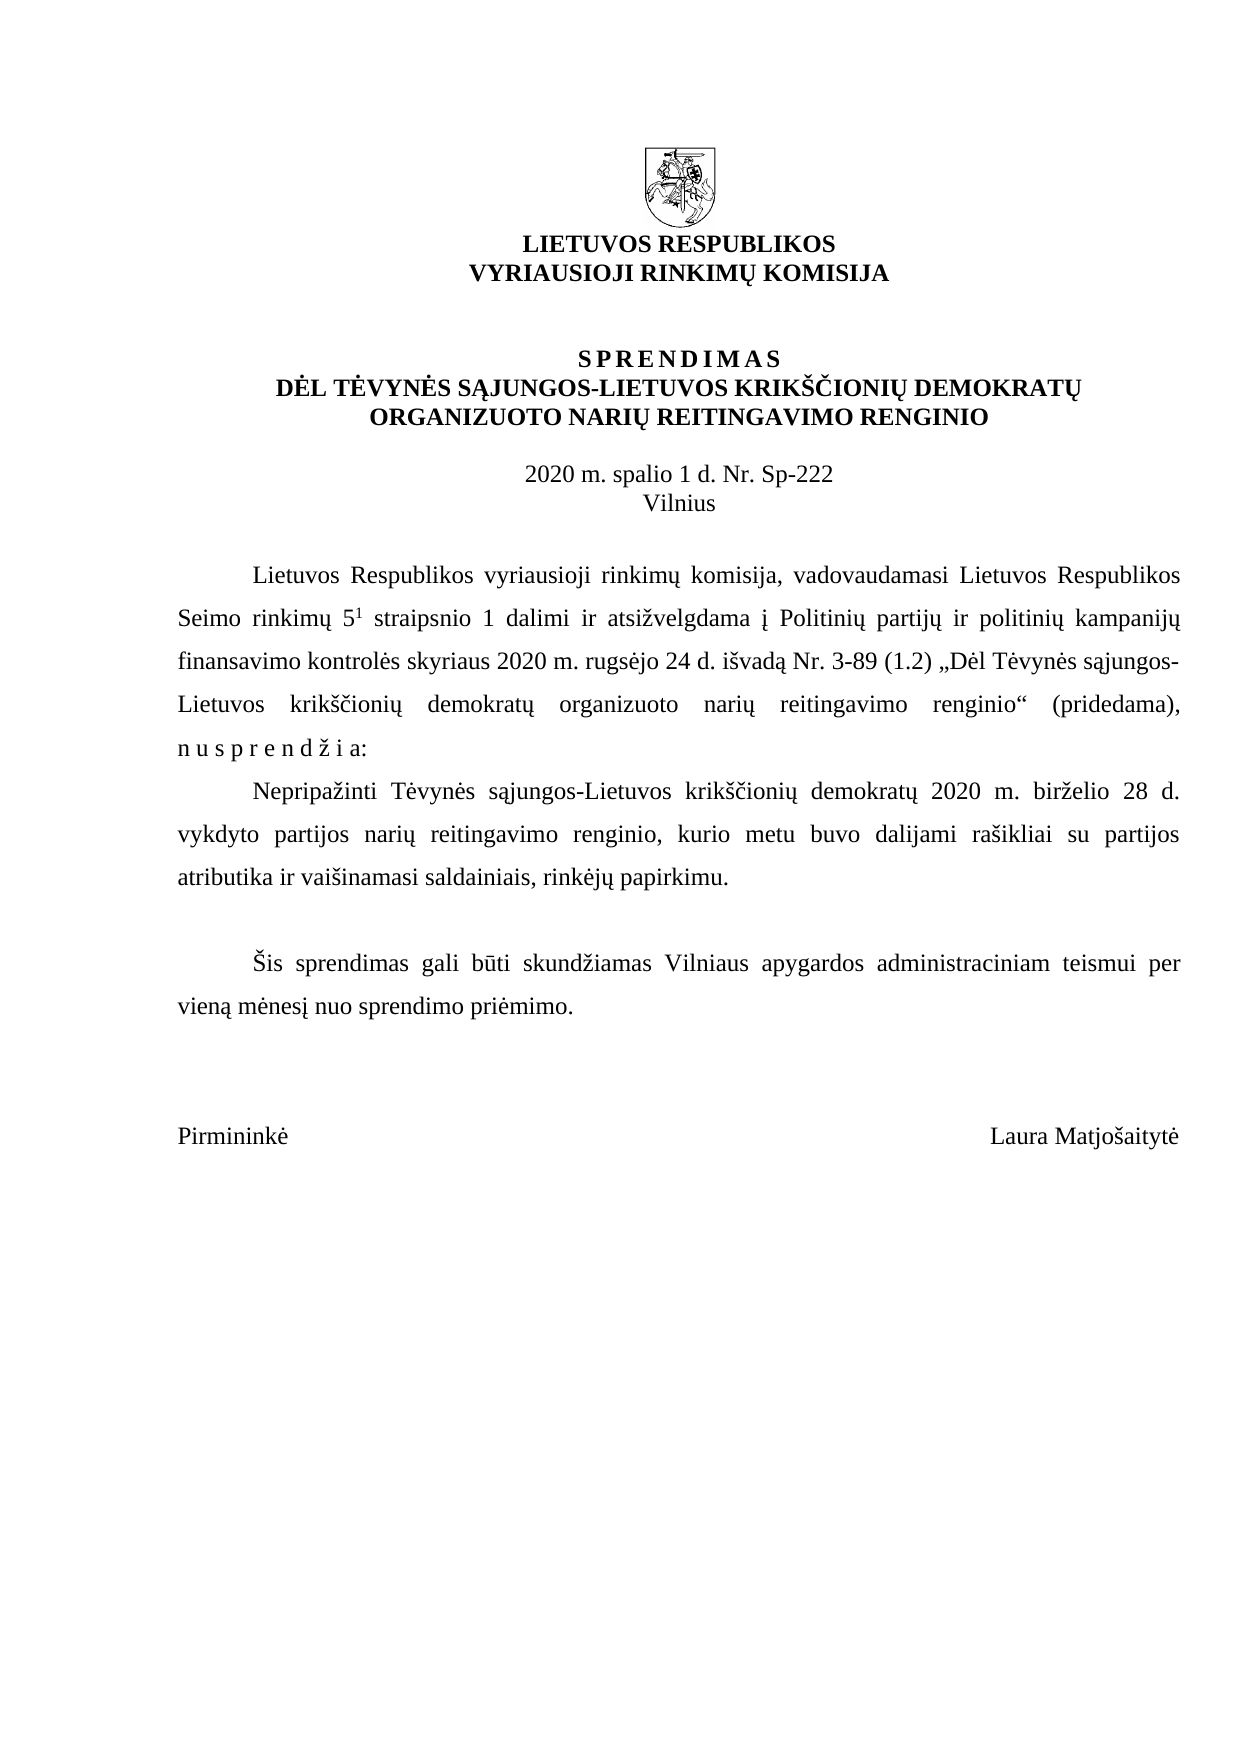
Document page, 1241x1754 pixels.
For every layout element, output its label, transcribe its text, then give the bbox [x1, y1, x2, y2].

text Vilnius [177, 488, 1181, 517]
text Pirmininkė Laura Matjošaitytė [177, 1121, 1181, 1149]
text LIETUVOS RESPUBLIKOS [177, 229, 1181, 258]
text SPRENDIMAS [177, 344, 1181, 373]
text Šis sprendimas gali būti skundžiamas Vilniaus apygardos administraciniam teismui per vieną mėnesį nuo sprendimo priėmimo. [177, 948, 1181, 1020]
text 2020 m. spalio 1 d. Nr. Sp-222 [177, 459, 1181, 488]
text DĖL TĖVYNĖS SĄJUNGOS-LIETUVOS KRIKŠČIONIŲ DEMOKRATŲ ORGANIZUOTO NARIŲ REITINGAVIMO RENGINIO [177, 373, 1181, 431]
text Lietuvos Respublikos vyriausioji rinkimų komisija, vadovaudamasi Lietuvos Respublikos Seimo rinkimų 51 straipsnio 1 dalimi ir atsižvelgdama į Politinių partijų ir politinių kampanijų finansavimo kontrolės skyriaus 2020 m. rugsėjo 24 d. išvadą Nr. 3-89 (1.2) „Dėl Tėvynės sąjungos-Lietuvos krikščionių demokratų organizuoto narių reitingavimo renginio“ (pridedama), nusprendžia: [177, 560, 1181, 761]
text Nepripažinti Tėvynės sąjungos-Lietuvos krikščionių demokratų 2020 m. birželio 28 d. vykdyto partijos narių reitingavimo renginio, kurio metu buvo dalijami rašikliai su partijos atributika ir vaišinamasi saldainiais, rinkėjų papirkimu. [177, 776, 1181, 891]
text VYRIAUSIOJI RINKIMŲ KOMISIJA [177, 258, 1181, 287]
